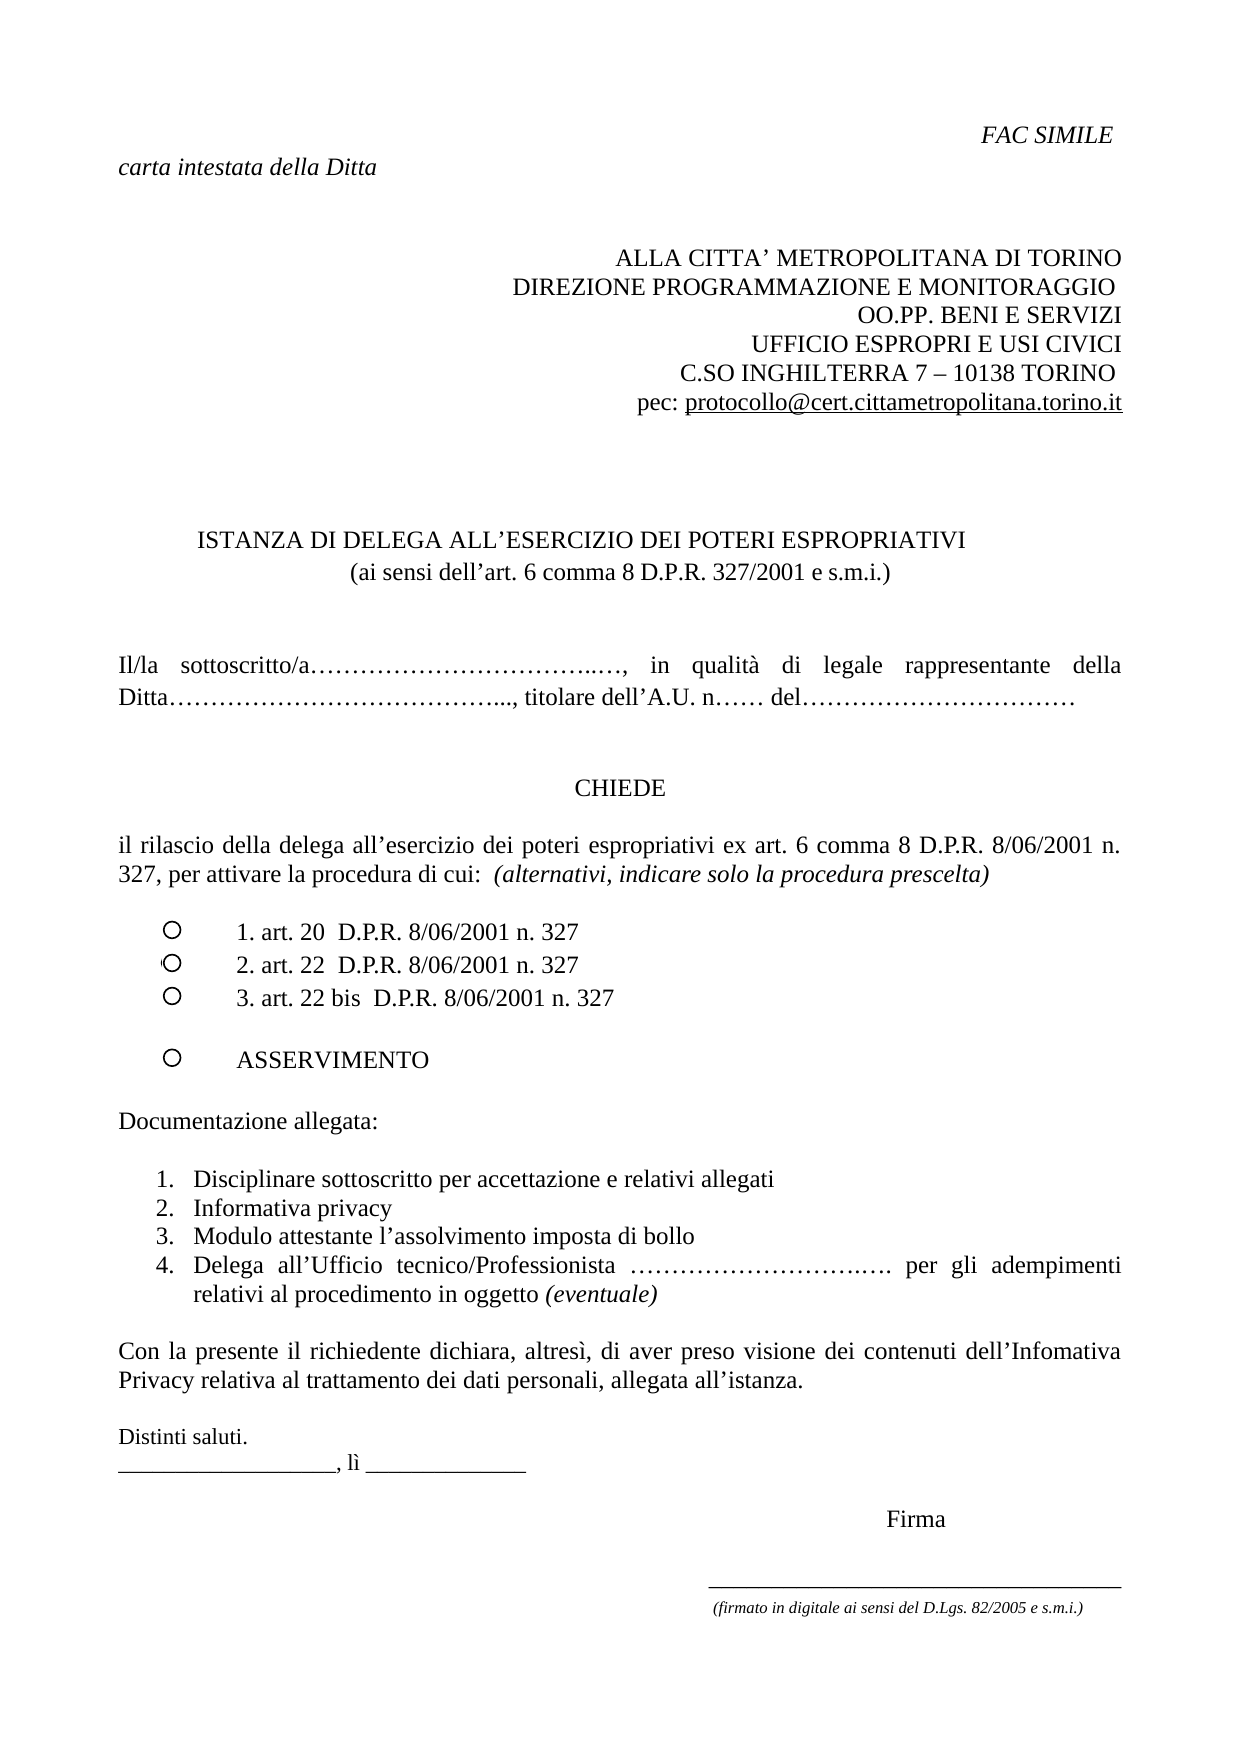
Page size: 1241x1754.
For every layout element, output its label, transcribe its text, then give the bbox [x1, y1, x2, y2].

text il rilascio della delega all’esercizio dei poteri espropriativi ex art. 6 comma 8 D.P.R. 8/06/2001 n. 327, per attivare la procedura di cui: (alternativi, indicare solo la procedura prescelta) [118, 831, 1122, 888]
text FAC SIMILE [118, 118, 1122, 149]
text inti saluti. Firma [118, 1504, 1122, 1533]
list Informativa privacy [156, 1193, 1122, 1221]
text Il/la sottoscritto/a……………………………..…, in qualità di legale rappresentante della Ditta…………………………………..., titolare dell’A.U. n…… del…………………………… [118, 648, 1122, 711]
text Documentazione allegata: [118, 1106, 1122, 1135]
text 1. art. 20 D.P.R. 8/06/2001 n. 327 [118, 917, 1122, 946]
text carta intestata della Ditta [118, 149, 1122, 181]
text UFFICIO ESPROPRI E USI CIVICI [118, 329, 1122, 358]
subtitle DIREZIONE PROGRAMMAZIONE e MONITORAGGIO [118, 272, 1122, 301]
subtitle OO.PP. BENI E SERVIZI [118, 301, 1122, 329]
text 3. art. 22 bis D.P.R. 8/06/2001 n. 327 [118, 983, 1122, 1012]
text ASSERVIMENTO [118, 1045, 1122, 1073]
list Modulo attestante l’assolvimento imposta di bollo [156, 1221, 1122, 1250]
text ___________________, lì ______________ [118, 1449, 1122, 1475]
text 2. art. 22 D.P.R. 8/06/2001 n. 327 [118, 950, 1122, 979]
text _________________________________ [118, 1533, 1122, 1590]
text ISTANZA DI DELEGA ALL’ESERCIZIO DEI POTERI ESPROPRIATIVI [118, 526, 1051, 554]
list Disciplinare sottoscritto per accettazione e relativi allegati [156, 1164, 1122, 1193]
text (firmato in digitale ai sensi del D.Lgs. 82/2005 e s.m.i.) [118, 1590, 1122, 1619]
text Distinti saluti. [118, 1423, 1122, 1449]
text C.SO INGHILTERRA 7 – 10138 TORINO [118, 358, 1122, 387]
list Delega all’Ufficio tecnico/Professionista ……………………….…. per gli adempimenti relativi al procedimento in oggetto (eventuale) [156, 1250, 1122, 1308]
text (ai sensi dell’art. 6 comma 8 D.P.R. 327/2001 e s.m.i.) [118, 554, 1122, 586]
subtitle ALLA CITTA’ METROPOLITANA DI TORINO [118, 243, 1122, 272]
text pec: protocollo@cert.cittametropolitana.torino.it [118, 387, 1122, 416]
text CHIEDE [118, 773, 1122, 802]
text Con la presente il richiedente dichiara, altresì, di aver preso visione dei contenuti dell’Infomativa Privacy relativa al trattamento dei dati personali, allegata all’istanza. [118, 1336, 1122, 1394]
